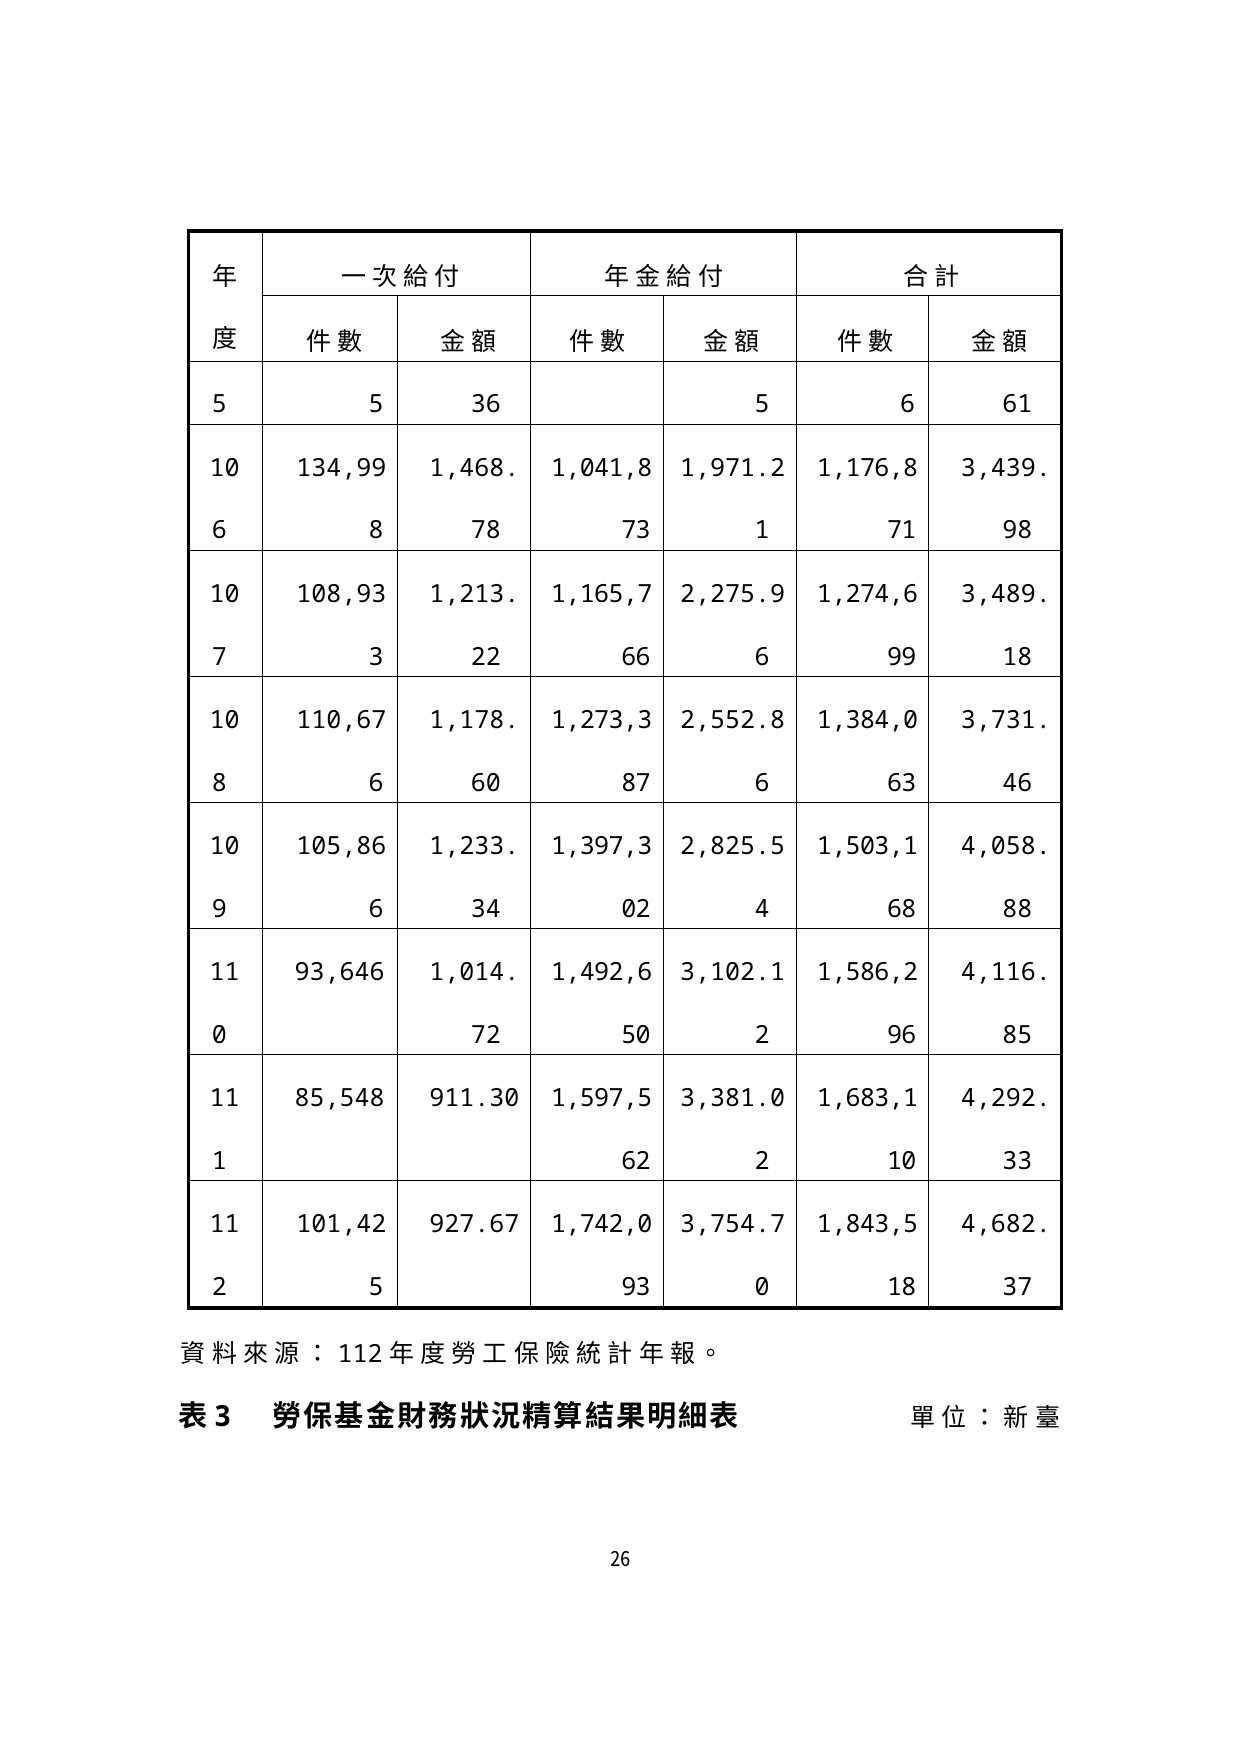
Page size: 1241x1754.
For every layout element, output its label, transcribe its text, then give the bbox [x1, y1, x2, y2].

table_cell 93,646 [263, 929, 397, 1054]
table_cell 4,292.33 [929, 1055, 1060, 1180]
table_cell 1,273,387 [531, 677, 663, 802]
text 表3 勞保基金財務狀況精算結果明細表 單位：新臺 [177, 1372, 1063, 1434]
table_cell 108 [190, 677, 262, 802]
table_cell 61 [929, 362, 1060, 424]
table_cell 1,843,518 [797, 1181, 928, 1306]
table_cell 1,597,562 [531, 1055, 663, 1180]
table_cell 106 [190, 425, 262, 550]
table_cell 1,468.78 [398, 425, 530, 550]
table_cell 1,233.34 [398, 803, 530, 928]
table_cell 6 [797, 362, 928, 424]
table_cell 105 [190, 362, 262, 424]
table_cell 1,014.72 [398, 929, 530, 1054]
table_cell 101,425 [263, 1181, 397, 1306]
table_header 年度 (年底) [190, 233, 262, 361]
table_cell 4,116.85 [929, 929, 1060, 1054]
table_cell 911.30 [398, 1055, 530, 1180]
table_cell 1,041,873 [531, 425, 663, 550]
table_cell 1,586,296 [797, 929, 928, 1054]
table_cell 108,933 [263, 551, 397, 676]
table_cell 3,102.12 [664, 929, 796, 1054]
table_cell 1,683,110 [797, 1055, 928, 1180]
table_header 年金給付 [531, 233, 796, 295]
table_cell 1,165,766 [531, 551, 663, 676]
table_cell 5 [263, 362, 397, 424]
table_cell 1,503,168 [797, 803, 928, 928]
table_cell 件數 [531, 296, 663, 361]
text 資料來源：112年度勞工保險統計年報。 [177, 1309, 1063, 1372]
table_cell 金額 [929, 296, 1060, 361]
table_header 一次給付 [263, 233, 530, 295]
table_cell 4,058.88 [929, 803, 1060, 928]
table_cell 1,176,871 [797, 425, 928, 550]
table_cell 3,754.70 [664, 1181, 796, 1306]
table_cell 3,489.18 [929, 551, 1060, 676]
table_cell 3,731.46 [929, 677, 1060, 802]
table_cell 1,492,650 [531, 929, 663, 1054]
table_cell 金額 [664, 296, 796, 361]
table_cell 105,866 [263, 803, 397, 928]
table_cell 109 [190, 803, 262, 928]
table_cell 2,552.86 [664, 677, 796, 802]
table_cell 110,676 [263, 677, 397, 802]
table_cell 件數 [797, 296, 928, 361]
table_cell 4,682.37 [929, 1181, 1060, 1306]
table_cell 85,548 [263, 1055, 397, 1180]
table_cell 134,998 [263, 425, 397, 550]
table_cell 件數 [263, 296, 397, 361]
table_cell 1,971.21 [664, 425, 796, 550]
table_cell 927.67 [398, 1181, 530, 1306]
table_cell 110 [190, 929, 262, 1054]
table_cell 1,384,063 [797, 677, 928, 802]
table_cell 3,381.02 [664, 1055, 796, 1180]
table_cell 111 [190, 1055, 262, 1180]
table_cell 36 [398, 362, 530, 424]
table_cell 1,178.60 [398, 677, 530, 802]
table_cell 107 [190, 551, 262, 676]
table_cell 1,274,699 [797, 551, 928, 676]
table_cell 1,397,302 [531, 803, 663, 928]
table_cell 2,275.96 [664, 551, 796, 676]
table_cell 112 [190, 1181, 262, 1306]
table_cell 5 [664, 362, 796, 424]
table_cell 金額 [398, 296, 530, 361]
table_cell [531, 362, 663, 424]
table_header 合計 [797, 233, 1060, 295]
table_cell 1,213.22 [398, 551, 530, 676]
table_cell 2,825.54 [664, 803, 796, 928]
table_cell 3,439.98 [929, 425, 1060, 550]
table_cell 1,742,093 [531, 1181, 663, 1306]
